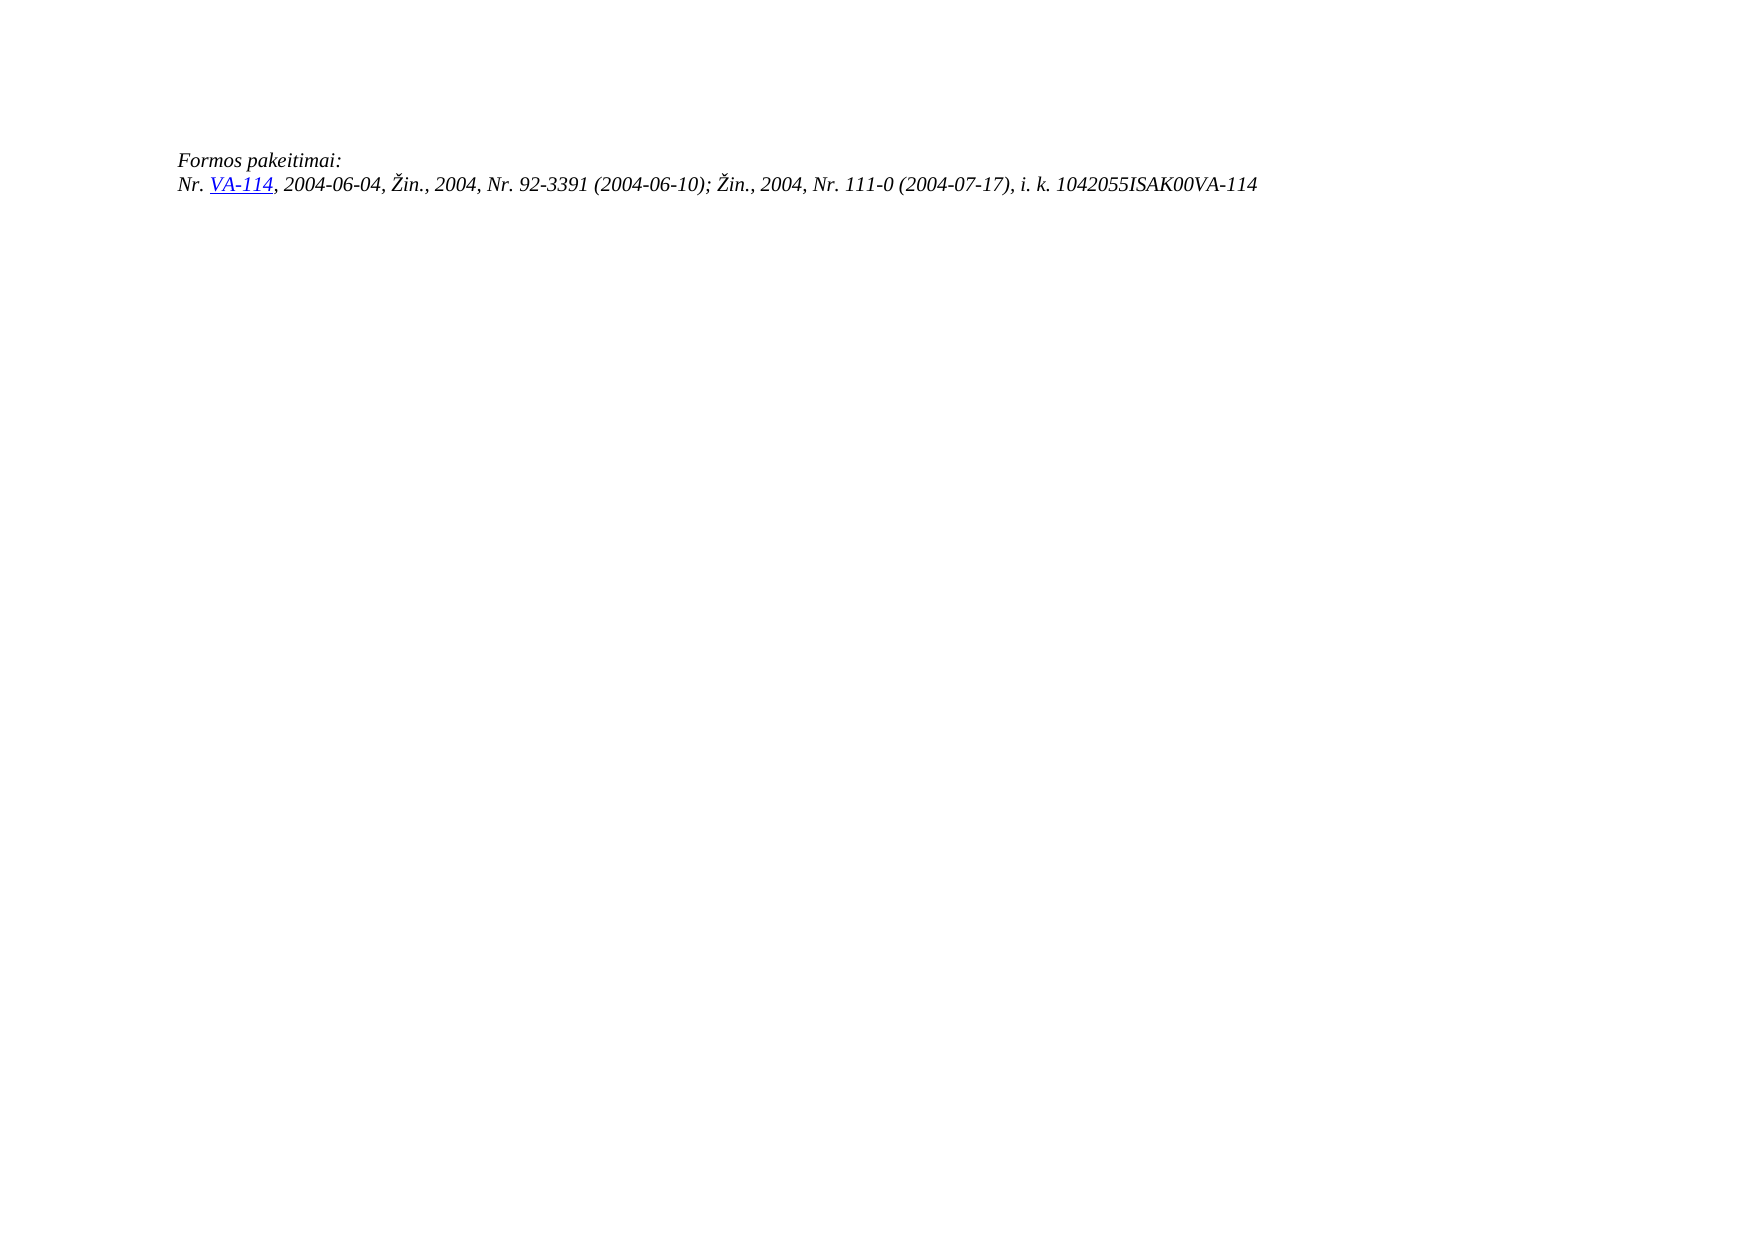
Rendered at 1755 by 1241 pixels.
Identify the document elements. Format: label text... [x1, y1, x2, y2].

text Nr. VA-114, 2004-06-04, Žin., 2004, Nr. 92-3391 (2004-06-10); Žin., 2004, Nr. 111-0 (2004-07-17), i. k. 1042055ISAK00VA-114 [177, 172, 1695, 196]
text Formos pakeitimai: [177, 148, 1695, 172]
